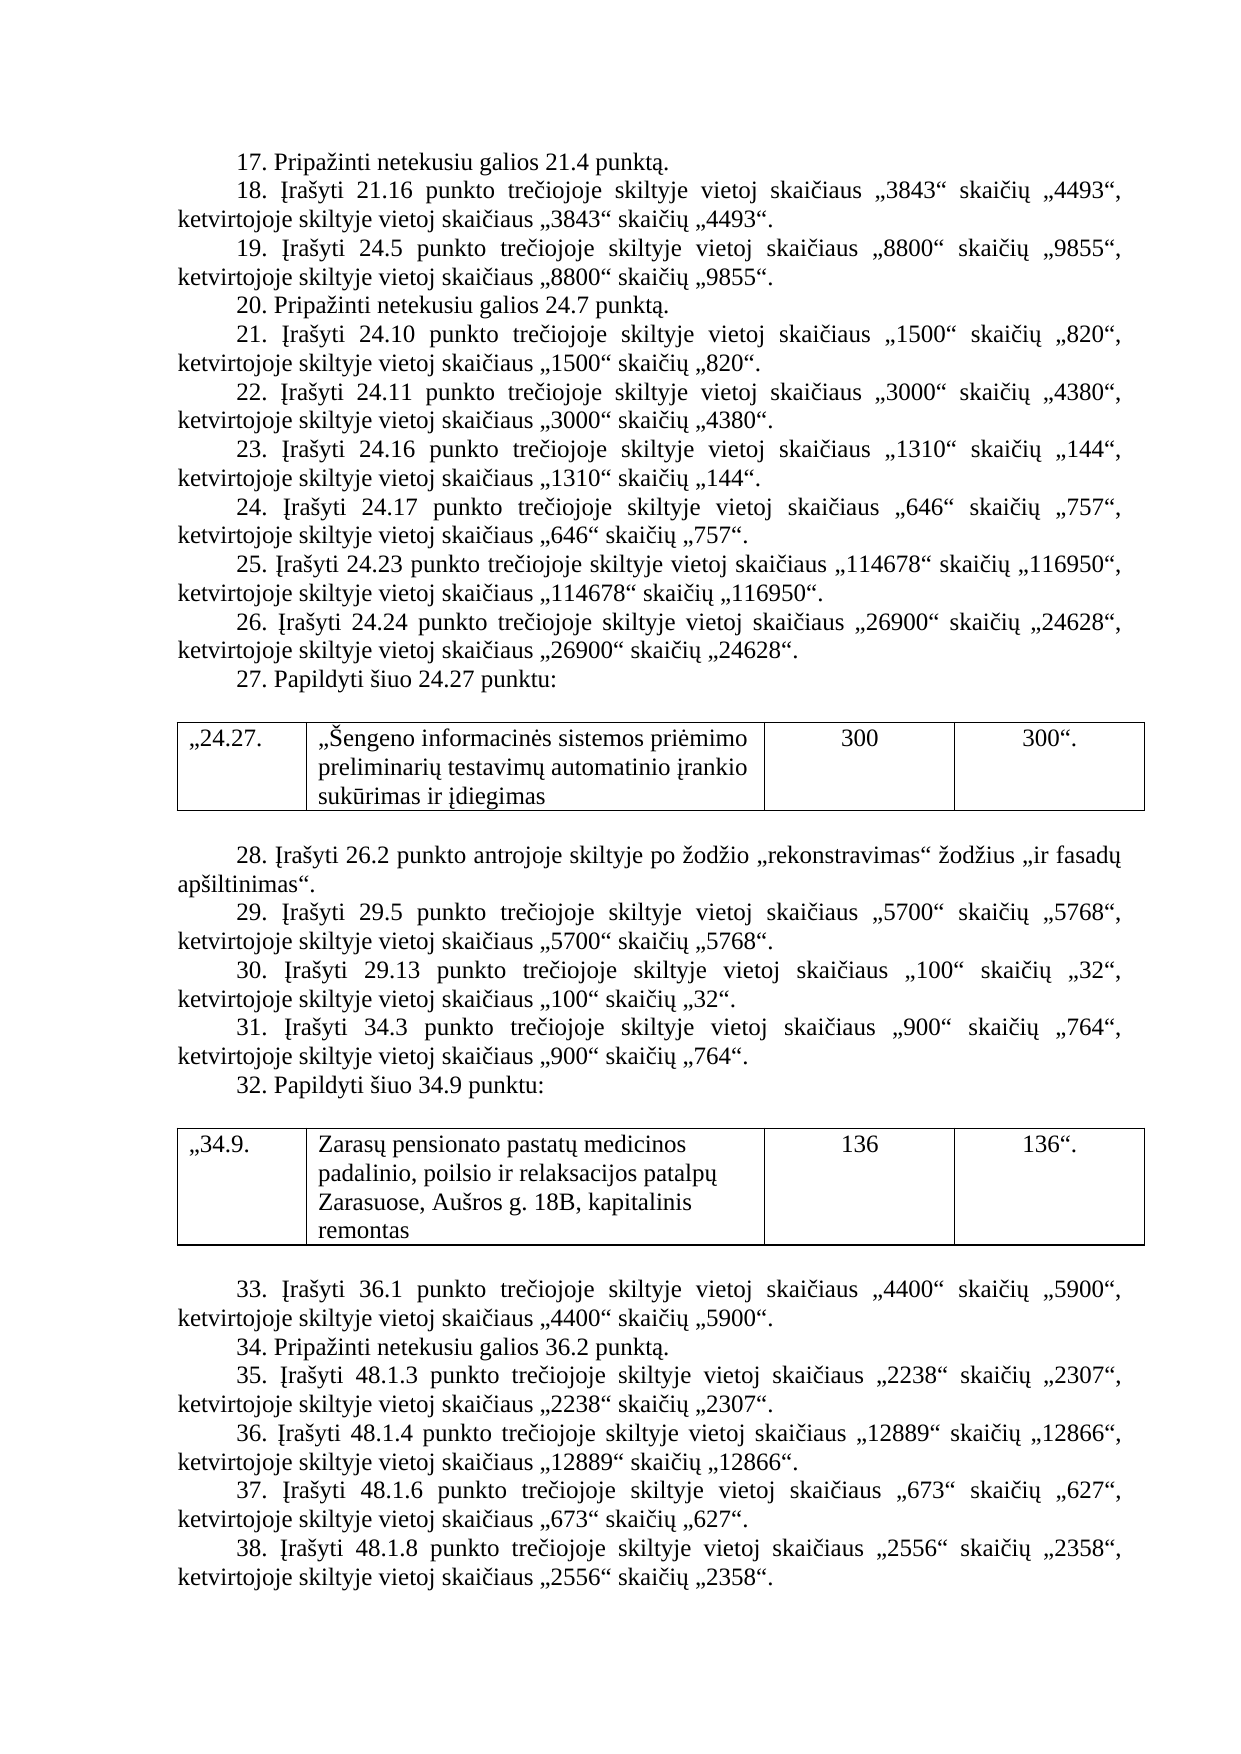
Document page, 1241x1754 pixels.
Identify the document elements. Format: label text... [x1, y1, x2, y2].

text 24. Įrašyti 24.17 punkto trečiojoje skiltyje vietoj skaičiaus „646“ skaičių „757“, ketvirtojoje skiltyje vietoj skaičiaus „646“ skaičių „757“. [177, 492, 1122, 549]
text 31. Įrašyti 34.3 punkto trečiojoje skiltyje vietoj skaičiaus „900“ skaičių „764“, ketvirtojoje skiltyje vietoj skaičiaus „900“ skaičių „764“. [177, 1012, 1122, 1070]
text 25. Įrašyti 24.23 punkto trečiojoje skiltyje vietoj skaičiaus „114678“ skaičių „116950“, ketvirtojoje skiltyje vietoj skaičiaus „114678“ skaičių „116950“. [177, 549, 1122, 607]
table_header „Šengeno informacinės sistemos priėmimo preliminarių testavimų automatinio įrankio sukūrimas ir įdiegimas [307, 723, 764, 810]
table_header 300 [765, 723, 954, 810]
text 21. Įrašyti 24.10 punkto trečiojoje skiltyje vietoj skaičiaus „1500“ skaičių „820“, ketvirtojoje skiltyje vietoj skaičiaus „1500“ skaičių „820“. [177, 319, 1122, 377]
text 28. Įrašyti 26.2 punkto antrojoje skiltyje po žodžio „rekonstravimas“ žodžius „ir fasadų apšiltinimas“. [177, 840, 1122, 897]
table_header „34.9. [178, 1129, 306, 1244]
text 19. Įrašyti 24.5 punkto trečiojoje skiltyje vietoj skaičiaus „8800“ skaičių „9855“, ketvirtojoje skiltyje vietoj skaičiaus „8800“ skaičių „9855“. [177, 233, 1122, 291]
table_header „24.27. [178, 723, 306, 810]
text 32. Papildyti šiuo 34.9 punktu: [177, 1070, 1122, 1099]
table_header 300“. [955, 723, 1144, 810]
text 17. Pripažinti netekusiu galios 21.4 punktą. [177, 147, 1122, 176]
text 37. Įrašyti 48.1.6 punkto trečiojoje skiltyje vietoj skaičiaus „673“ skaičių „627“, ketvirtojoje skiltyje vietoj skaičiaus „673“ skaičių „627“. [177, 1476, 1122, 1533]
table_header 136 [765, 1129, 954, 1244]
table_header Zarasų pensionato pastatų medicinos padalinio, poilsio ir relaksacijos patalpų Zarasuose, Aušros g. 18B, kapitalinis remontas [307, 1129, 764, 1244]
text 34. Pripažinti netekusiu galios 36.2 punktą. [177, 1332, 1122, 1361]
text 29. Įrašyti 29.5 punkto trečiojoje skiltyje vietoj skaičiaus „5700“ skaičių „5768“, ketvirtojoje skiltyje vietoj skaičiaus „5700“ skaičių „5768“. [177, 897, 1122, 955]
table_header 136“. [955, 1129, 1144, 1244]
text 18. Įrašyti 21.16 punkto trečiojoje skiltyje vietoj skaičiaus „3843“ skaičių „4493“, ketvirtojoje skiltyje vietoj skaičiaus „3843“ skaičių „4493“. [177, 176, 1122, 233]
text 22. Įrašyti 24.11 punkto trečiojoje skiltyje vietoj skaičiaus „3000“ skaičių „4380“, ketvirtojoje skiltyje vietoj skaičiaus „3000“ skaičių „4380“. [177, 377, 1122, 434]
text 36. Įrašyti 48.1.4 punkto trečiojoje skiltyje vietoj skaičiaus „12889“ skaičių „12866“, ketvirtojoje skiltyje vietoj skaičiaus „12889“ skaičių „12866“. [177, 1418, 1122, 1476]
text 30. Įrašyti 29.13 punkto trečiojoje skiltyje vietoj skaičiaus „100“ skaičių „32“, ketvirtojoje skiltyje vietoj skaičiaus „100“ skaičių „32“. [177, 955, 1122, 1012]
text 35. Įrašyti 48.1.3 punkto trečiojoje skiltyje vietoj skaičiaus „2238“ skaičių „2307“, ketvirtojoje skiltyje vietoj skaičiaus „2238“ skaičių „2307“. [177, 1361, 1122, 1418]
text 27. Papildyti šiuo 24.27 punktu: [177, 664, 1122, 693]
text 20. Pripažinti netekusiu galios 24.7 punktą. [177, 291, 1122, 319]
text 33. Įrašyti 36.1 punkto trečiojoje skiltyje vietoj skaičiaus „4400“ skaičių „5900“, ketvirtojoje skiltyje vietoj skaičiaus „4400“ skaičių „5900“. [177, 1274, 1122, 1332]
text 26. Įrašyti 24.24 punkto trečiojoje skiltyje vietoj skaičiaus „26900“ skaičių „24628“, ketvirtojoje skiltyje vietoj skaičiaus „26900“ skaičių „24628“. [177, 607, 1122, 664]
text 23. Įrašyti 24.16 punkto trečiojoje skiltyje vietoj skaičiaus „1310“ skaičių „144“, ketvirtojoje skiltyje vietoj skaičiaus „1310“ skaičių „144“. [177, 434, 1122, 492]
text 38. Įrašyti 48.1.8 punkto trečiojoje skiltyje vietoj skaičiaus „2556“ skaičių „2358“, ketvirtojoje skiltyje vietoj skaičiaus „2556“ skaičių „2358“. [177, 1533, 1122, 1591]
